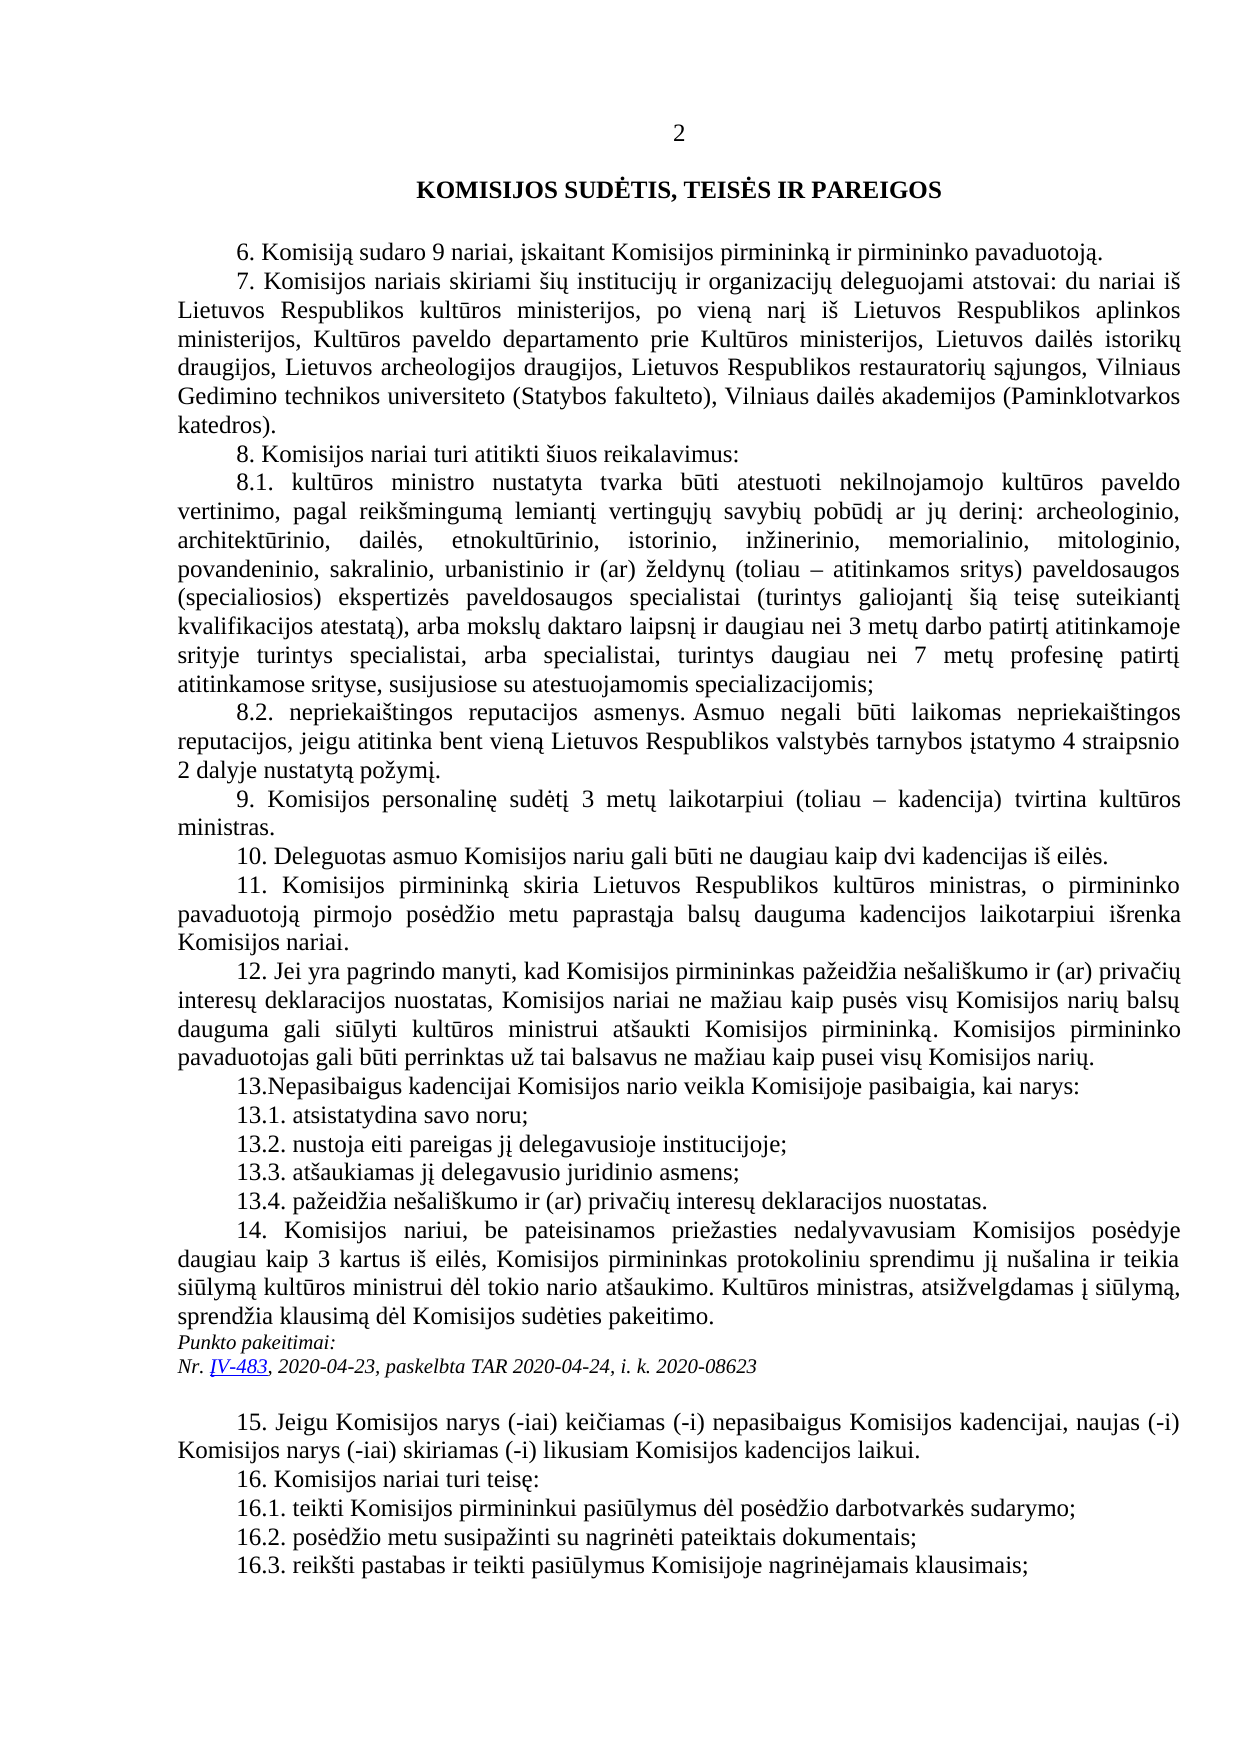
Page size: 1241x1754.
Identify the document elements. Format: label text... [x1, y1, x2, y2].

text 13.4. pažeidžia nešališkumo ir (ar) privačių interesų deklaracijos nuostatas. [177, 1186, 1181, 1215]
text Komisijos SUDėtis, teisės ir pareigos [177, 176, 1181, 204]
text 13.3. atšaukiamas jį delegavusio juridinio asmens; [177, 1157, 1181, 1186]
text 7. Komisijos nariais skiriami šių institucijų ir organizacijų deleguojami atstovai: du nariai iš Lietuvos Respublikos kultūros ministerijos, po vieną narį iš Lietuvos Respublikos aplinkos ministerijos, Kultūros paveldo departamento prie Kultūros ministerijos, Lietuvos dailės istorikų draugijos, Lietuvos archeologijos draugijos, Lietuvos Respublikos restauratorių sąjungos, Vilniaus Gedimino technikos universiteto (Statybos fakulteto), Vilniaus dailės akademijos (Paminklotvarkos katedros). [177, 266, 1181, 439]
text 16. Komisijos nariai turi teisę: [177, 1464, 1181, 1493]
text 14. Komisijos nariui, be pateisinamos priežasties nedalyvavusiam Komisijos posėdyje daugiau kaip 3 kartus iš eilės, Komisijos pirmininkas protokoliniu sprendimu jį nušalina ir teikia siūlymą kultūros ministrui dėl tokio nario atšaukimo. Kultūros ministras, atsižvelgdamas į siūlymą, sprendžia klausimą dėl Komisijos sudėties pakeitimo. [177, 1215, 1181, 1330]
text 13.2. nustoja eiti pareigas jį delegavusioje institucijoje; [177, 1129, 1181, 1157]
text 8.2. nepriekaištingos reputacijos asmenys. Asmuo negali būti laikomas nepriekaištingos reputacijos, jeigu atitinka bent vieną Lietuvos Respublikos valstybės tarnybos įstatymo 4 straipsnio 2 dalyje nustatytą požymį. [177, 697, 1181, 784]
text 16.1. teikti Komisijos pirmininkui pasiūlymus dėl posėdžio darbotvarkės sudarymo; [177, 1493, 1181, 1522]
text 16.3. reikšti pastabas ir teikti pasiūlymus Komisijoje nagrinėjamais klausimais; [177, 1551, 1181, 1579]
text 15. Jeigu Komisijos narys (-iai) keičiamas (-i) nepasibaigus Komisijos kadencijai, naujas (-i) Komisijos narys (-iai) skiriamas (-i) likusiam Komisijos kadencijos laikui. [177, 1407, 1181, 1464]
text 13.Nepasibaigus kadencijai Komisijos nario veikla Komisijoje pasibaigia, kai narys: [177, 1071, 1181, 1100]
text 11. Komisijos pirmininką skiria Lietuvos Respublikos kultūros ministras, o pirmininko pavaduotoją pirmojo posėdžio metu paprastąja balsų dauguma kadencijos laikotarpiui išrenka Komisijos nariai. [177, 870, 1181, 956]
text 9. Komisijos personalinę sudėtį 3 metų laikotarpiui (toliau – kadencija) tvirtina kultūros ministras. [177, 784, 1181, 841]
text 12. Jei yra pagrindo manyti, kad Komisijos pirmininkas pažeidžia nešališkumo ir (ar) privačių interesų deklaracijos nuostatas, Komisijos nariai ne mažiau kaip pusės visų Komisijos narių balsų dauguma gali siūlyti kultūros ministrui atšaukti Komisijos pirmininką. Komisijos pirmininko pavaduotojas gali būti perrinktas už tai balsavus ne mažiau kaip pusei visų Komisijos narių. [177, 956, 1181, 1071]
text Punkto pakeitimai: [177, 1330, 1181, 1354]
text Nr. ĮV-483, 2020-04-23, paskelbta TAR 2020-04-24, i. k. 2020-08623 [177, 1354, 1181, 1378]
text 16.2. posėdžio metu susipažinti su nagrinėti pateiktais dokumentais; [177, 1522, 1181, 1551]
text 8. Komisijos nariai turi atitikti šiuos reikalavimus: [177, 439, 1181, 467]
text 13.1. atsistatydina savo noru; [177, 1100, 1181, 1129]
text 6. Komisiją sudaro 9 nariai, įskaitant Komisijos pirmininką ir pirmininko pavaduotoją. [177, 237, 1181, 266]
text 10. Deleguotas asmuo Komisijos nariu gali būti ne daugiau kaip dvi kadencijas iš eilės. [177, 841, 1181, 870]
text 8.1. kultūros ministro nustatyta tvarka būti atestuoti nekilnojamojo kultūros paveldo vertinimo, pagal reikšmingumą lemiantį vertingųjų savybių pobūdį ar jų derinį: archeologinio, architektūrinio, dailės, etnokultūrinio, istorinio, inžinerinio, memorialinio, mitologinio, povandeninio, sakralinio, urbanistinio ir (ar) želdynų (toliau – atitinkamos sritys) paveldosaugos (specialiosios) ekspertizės paveldosaugos specialistai (turintys galiojantį šią teisę suteikiantį kvalifikacijos atestatą), arba mokslų daktaro laipsnį ir daugiau nei 3 metų darbo patirtį atitinkamoje srityje turintys specialistai, arba specialistai, turintys daugiau nei 7 metų profesinę patirtį atitinkamose srityse, susijusiose su atestuojamomis specializacijomis; [177, 467, 1181, 697]
